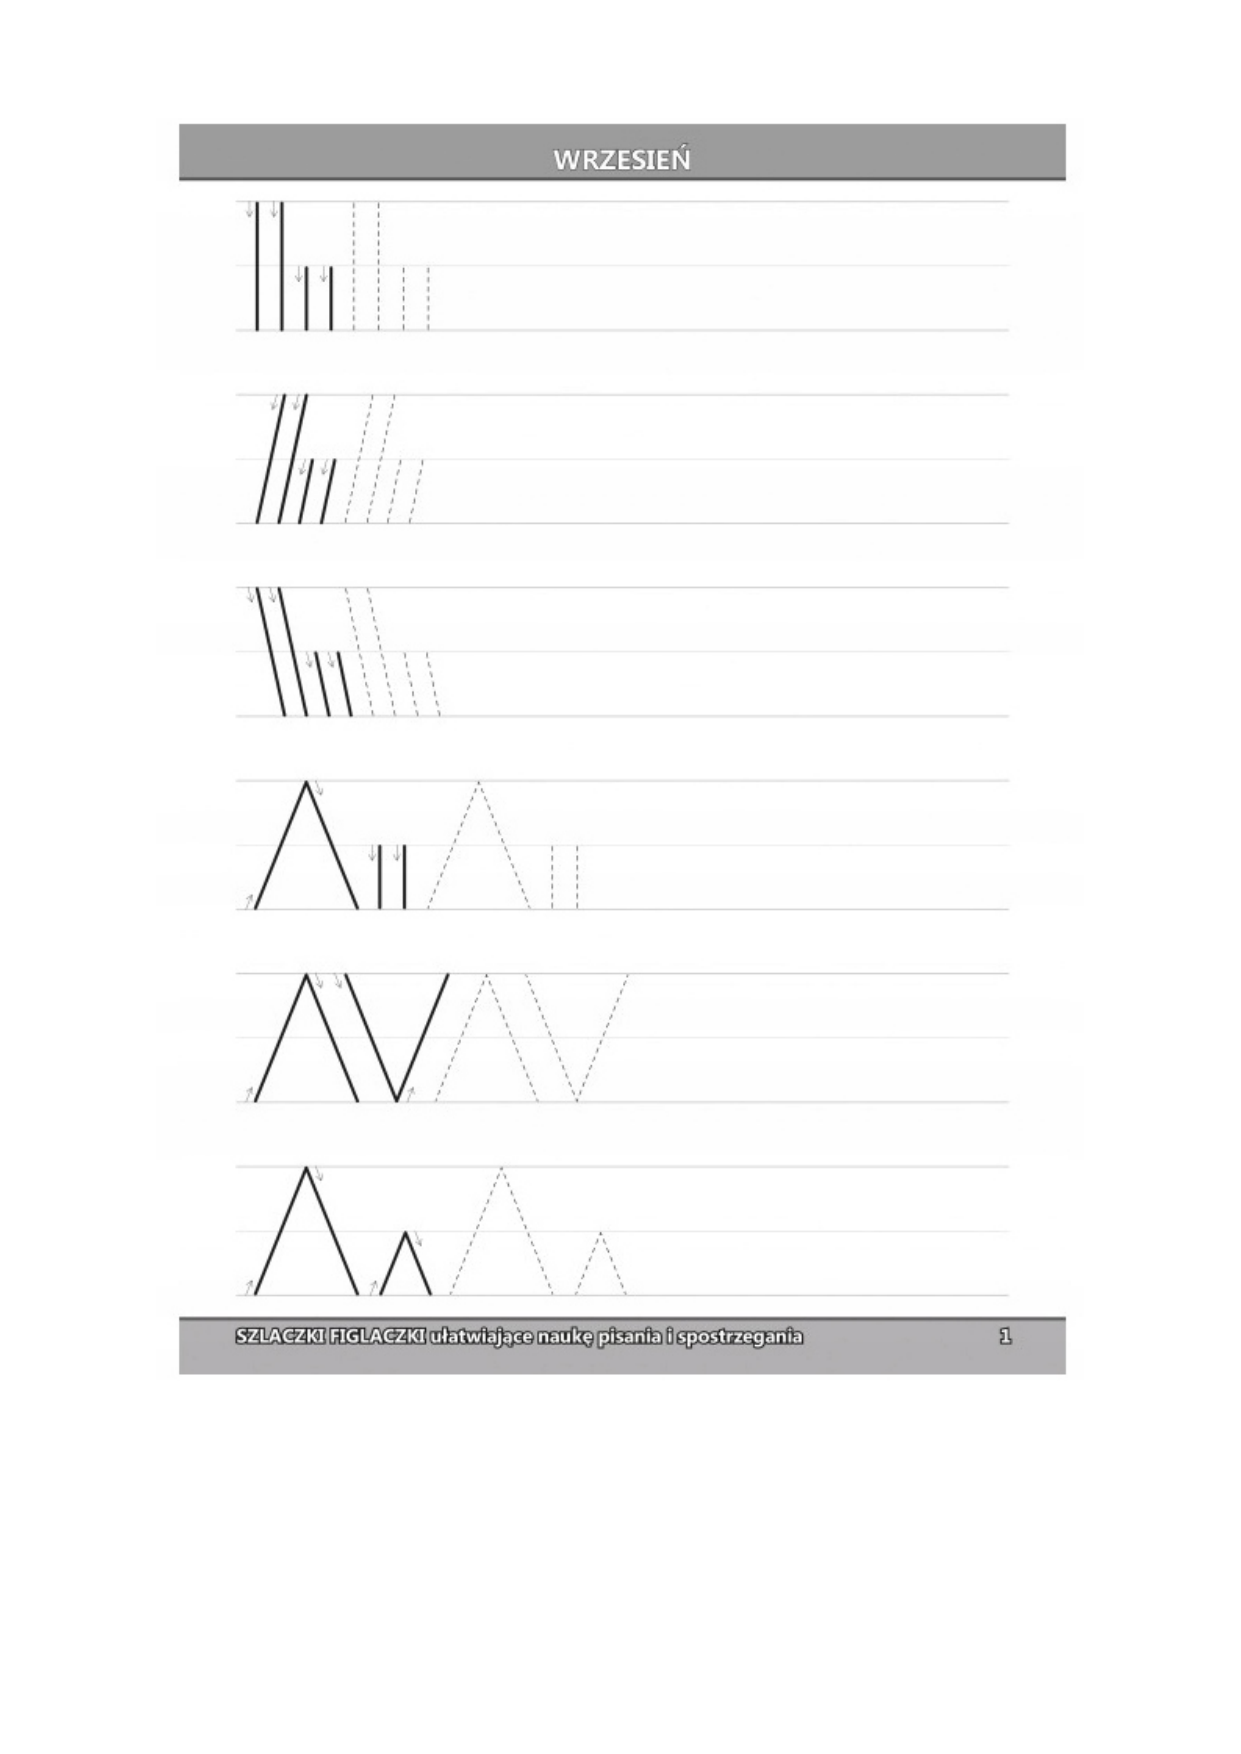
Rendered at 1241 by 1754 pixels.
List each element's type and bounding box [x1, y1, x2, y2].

picture [156, 118, 1085, 1381]
